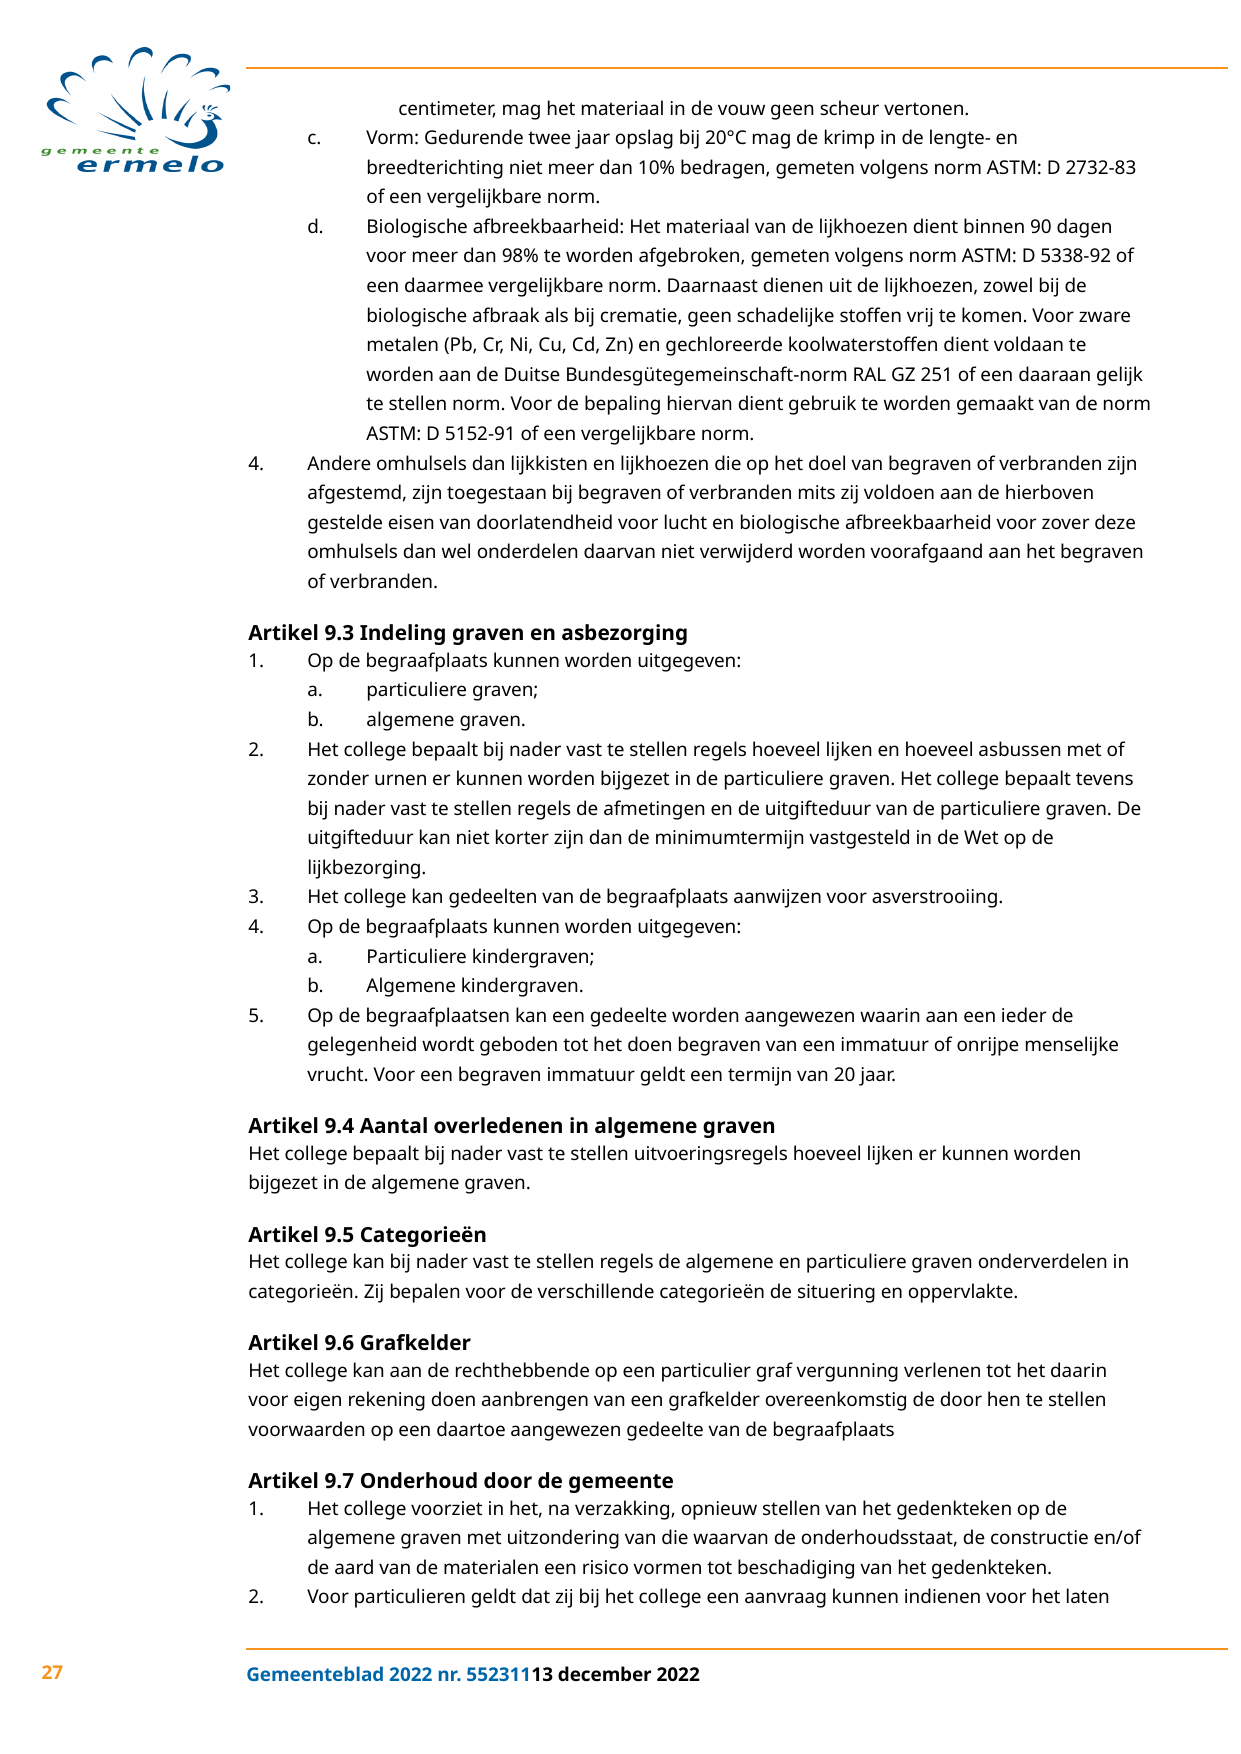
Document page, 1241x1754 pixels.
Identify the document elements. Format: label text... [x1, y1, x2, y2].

list Het college voorziet in het, na verzakking, opnieuw stellen van het gedenkteken op de algemene graven met uitzondering van die waarvan de onderhoudsstaat, de constructie en/of de aard van de materialen een risico vormen tot beschadiging van het gedenkteken. [248, 1495, 1152, 1580]
text Artikel 9.3 Indeling graven en asbezorging [248, 618, 1152, 647]
text Artikel 9.6 Grafkelder [248, 1328, 1152, 1357]
list algemene graven. [307, 706, 1152, 732]
list centimeter, mag het materiaal in de vouw geen scheur vertonen. [361, 95, 1152, 121]
list Het college kan gedeelten van de begraafplaats aanwijzen voor asverstrooiing. [248, 884, 1152, 909]
list Op de begraafplaatsen kan een gedeelte worden aangewezen waarin aan een ieder de gelegenheid wordt geboden tot het doen begraven van een immatuur of onrijpe menselijke vrucht. Voor een begraven immatuur geldt een termijn van 20 jaar. [248, 1002, 1152, 1087]
list Algemene kindergraven. [307, 972, 1152, 998]
picture [41, 47, 231, 172]
text Artikel 9.5 Categorieën [248, 1220, 1152, 1248]
list Biologische afbreekbaarheid: Het materiaal van de lijkhoezen dient binnen 90 dagen voor meer dan 98% te worden afgebroken, gemeten volgens norm ASTM: D 5338-92 of een daarmee vergelijkbare norm. Daarnaast dienen uit de lijkhoezen, zowel bij de biologische afbraak als bij crematie, geen schadelijke stoffen vrij te komen. Voor zware metalen (Pb, Cr, Ni, Cu, Cd, Zn) en gechloreerde koolwaterstoffen dient voldaan te worden aan de Duitse Bundesgütegemeinschaft-norm RAL GZ 251 of een daaraan gelijk te stellen norm. Voor de bepaling hiervan dient gebruik te worden gemaakt van de norm ASTM: D 5152-91 of een vergelijkbare norm. [307, 213, 1152, 446]
text Het college bepaalt bij nader vast te stellen uitvoeringsregels hoeveel lijken er kunnen worden bijgezet in de algemene graven. [248, 1140, 1152, 1195]
text Artikel 9.4 Aantal overledenen in algemene graven [248, 1112, 1152, 1140]
list Het college bepaalt bij nader vast te stellen regels hoeveel lijken en hoeveel asbussen met of zonder urnen er kunnen worden bijgezet in de particuliere graven. Het college bepaalt tevens bij nader vast te stellen regels de afmetingen en de uitgifteduur van de particuliere graven. De uitgifteduur kan niet korter zijn dan de minimumtermijn vastgesteld in de Wet op de lijkbezorging. [248, 736, 1152, 880]
list Op de begraafplaats kunnen worden uitgegeven: [248, 913, 1152, 939]
list particuliere graven; [307, 677, 1152, 702]
list Andere omhulsels dan lijkkisten en lijkhoezen die op het doel van begraven of verbranden zijn afgestemd, zijn toegestaan bij begraven of verbranden mits zij voldoen aan de hierboven gestelde eisen van doorlatendheid voor lucht en biologische afbreekbaarheid voor zover deze omhulsels dan wel onderdelen daarvan niet verwijderd worden voorafgaand aan het begraven of verbranden. [248, 450, 1152, 594]
list Op de begraafplaats kunnen worden uitgegeven: [248, 647, 1152, 673]
list Voor particulieren geldt dat zij bij het college een aanvraag kunnen indienen voor het laten [248, 1584, 1152, 1609]
text Artikel 9.7 Onderhoud door de gemeente [248, 1466, 1152, 1495]
list Vorm: Gedurende twee jaar opslag bij 20°C mag de krimp in de lengte- en breedterichting niet meer dan 10% bedragen, gemeten volgens norm ASTM: D 2732-83 of een vergelijkbare norm. [307, 124, 1152, 209]
text Het college kan bij nader vast te stellen regels de algemene en particuliere graven onderverdelen in categorieën. Zij bepalen voor de verschillende categorieën de situering en oppervlakte. [248, 1248, 1152, 1304]
text Het college kan aan de rechthebbende op een particulier graf vergunning verlenen tot het daarin voor eigen rekening doen aanbrengen van een grafkelder overeenkomstig de door hen te stellen voorwaarden op een daartoe aangewezen gedeelte van de begraafplaats [248, 1357, 1152, 1442]
list Particuliere kindergraven; [307, 943, 1152, 968]
